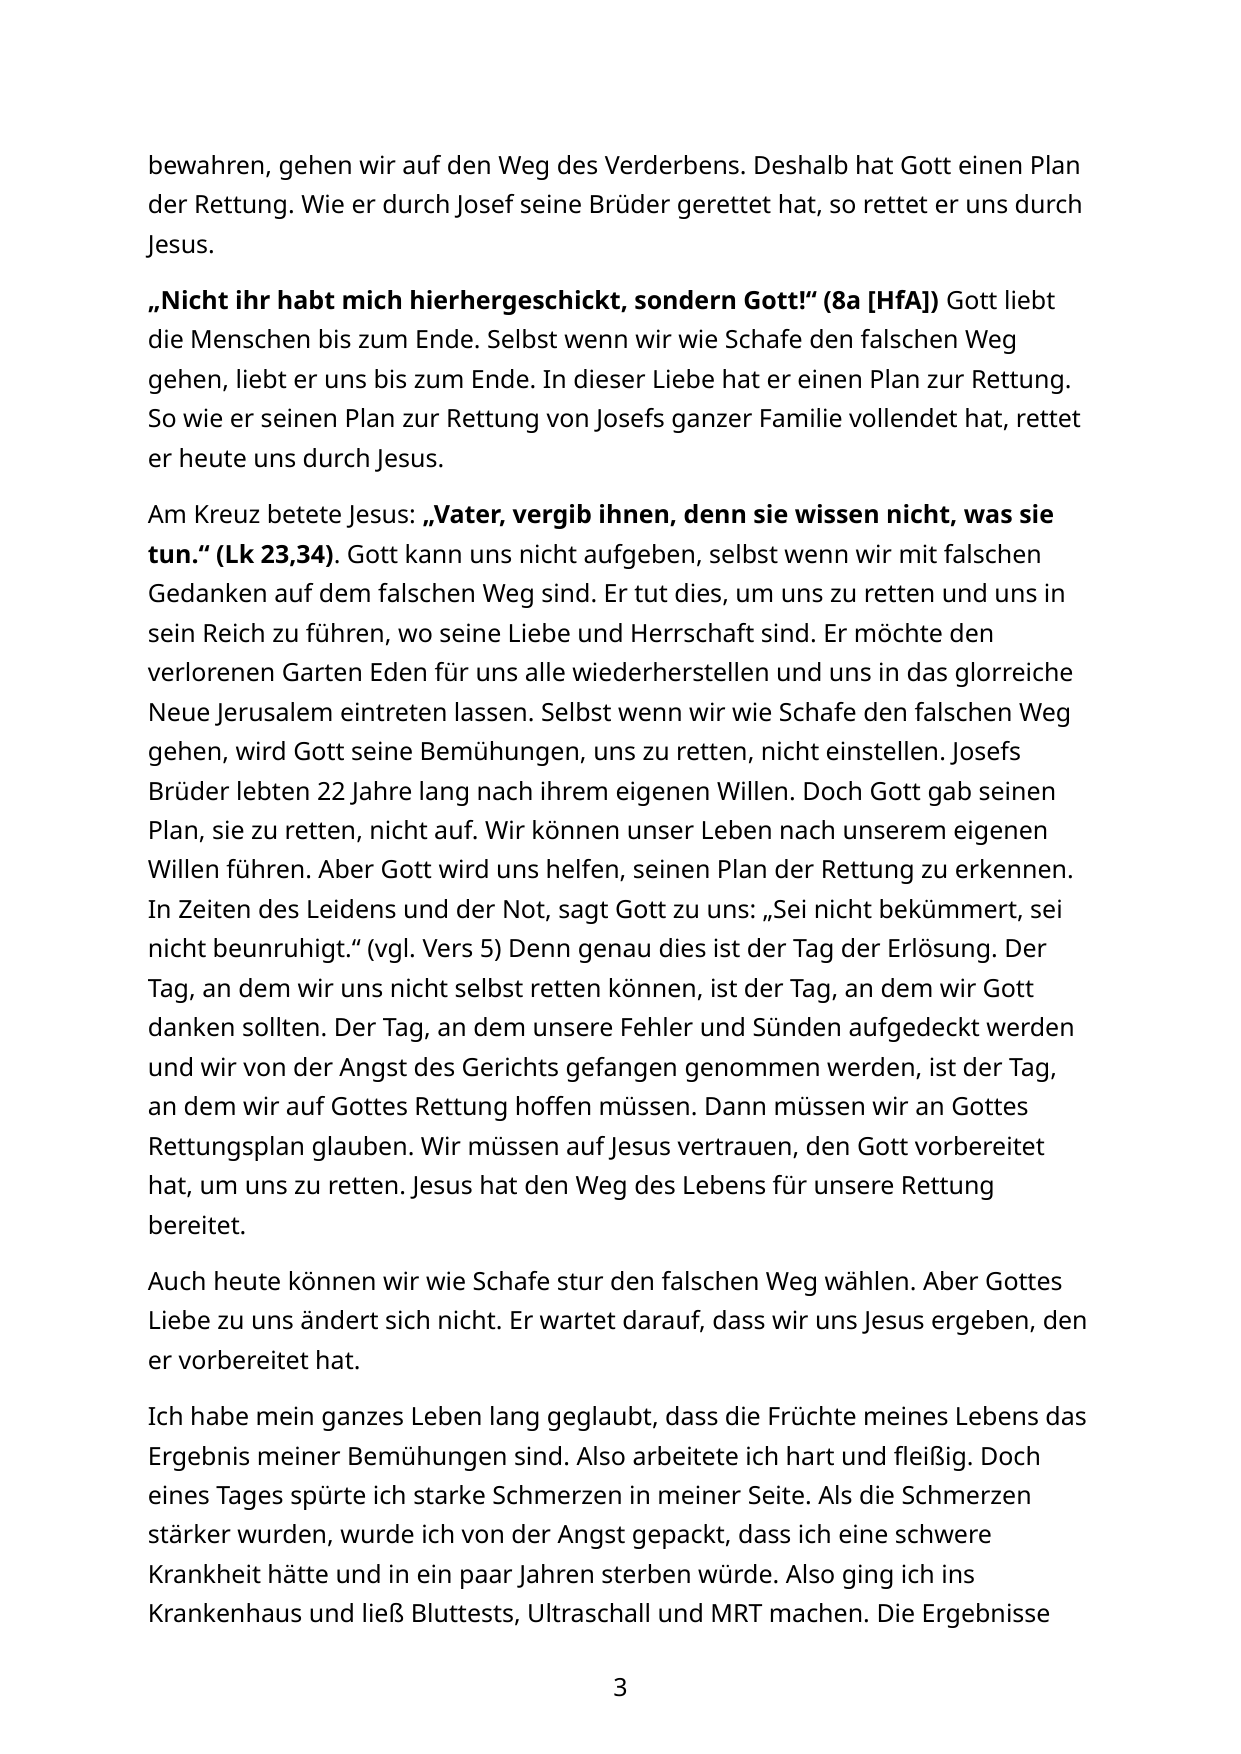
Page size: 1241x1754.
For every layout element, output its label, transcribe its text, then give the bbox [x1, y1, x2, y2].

text „Nicht ihr habt mich hierhergeschickt, sondern Gott!“ (8a [HfA]) Gott liebt die Menschen bis zum Ende. Selbst wenn wir wie Schafe den falschen Weg gehen, liebt er uns bis zum Ende. In dieser Liebe hat er einen Plan zur Rettung. So wie er seinen Plan zur Rettung von Josefs ganzer Familie vollendet hat, rettet er heute uns durch Jesus. [148, 283, 1093, 475]
text bewahren, gehen wir auf den Weg des Verderbens. Deshalb hat Gott einen Plan der Rettung. Wie er durch Josef seine Brüder gerettet hat, so rettet er uns durch Jesus. [148, 148, 1093, 261]
text Ich habe mein ganzes Leben lang geglaubt, dass die Früchte meines Lebens das Ergebnis meiner Bemühungen sind. Also arbeitete ich hart und fleißig. Doch eines Tages spürte ich starke Schmerzen in meiner Seite. Als die Schmerzen stärker wurden, wurde ich von der Angst gepackt, dass ich eine schwere Krankheit hätte und in ein paar Jahren sterben würde. Also ging ich ins Krankenhaus und ließ Bluttests, Ultraschall und MRT machen. Die Ergebnisse [148, 1399, 1093, 1630]
text Auch heute können wir wie Schafe stur den falschen Weg wählen. Aber Gottes Liebe zu uns ändert sich nicht. Er wartet darauf, dass wir uns Jesus ergeben, den er vorbereitet hat. [148, 1263, 1093, 1377]
text Am Kreuz betete Jesus: „Vater, vergib ihnen, denn sie wissen nicht, was sie tun.“ (Lk 23,34). Gott kann uns nicht aufgeben, selbst wenn wir mit falschen Gedanken auf dem falschen Weg sind. Er tut dies, um uns zu retten und uns in sein Reich zu führen, wo seine Liebe und Herrschaft sind. Er möchte den verlorenen Garten Eden für uns alle wiederherstellen und uns in das glorreiche Neue Jerusalem eintreten lassen. Selbst wenn wir wie Schafe den falschen Weg gehen, wird Gott seine Bemühungen, uns zu retten, nicht einstellen. Josefs Brüder lebten 22 Jahre lang nach ihrem eigenen Willen. Doch Gott gab seinen Plan, sie zu retten, nicht auf. Wir können unser Leben nach unserem eigenen Willen führen. Aber Gott wird uns helfen, seinen Plan der Rettung zu erkennen. In Zeiten des Leidens und der Not, sagt Gott zu uns: „Sei nicht bekümmert, sei nicht beunruhigt.“ (vgl. Vers 5) Denn genau dies ist der Tag der Erlösung. Der Tag, an dem wir uns nicht selbst retten können, ist der Tag, an dem wir Gott danken sollten. Der Tag, an dem unsere Fehler und Sünden aufgedeckt werden und wir von der Angst des Gerichts gefangen genommen werden, ist der Tag, an dem wir auf Gottes Rettung hoffen müssen. Dann müssen wir an Gottes Rettungsplan glauben. Wir müssen auf Jesus vertrauen, den Gott vorbereitet hat, um uns zu retten. Jesus hat den Weg des Lebens für unsere Rettung bereitet. [148, 497, 1093, 1241]
